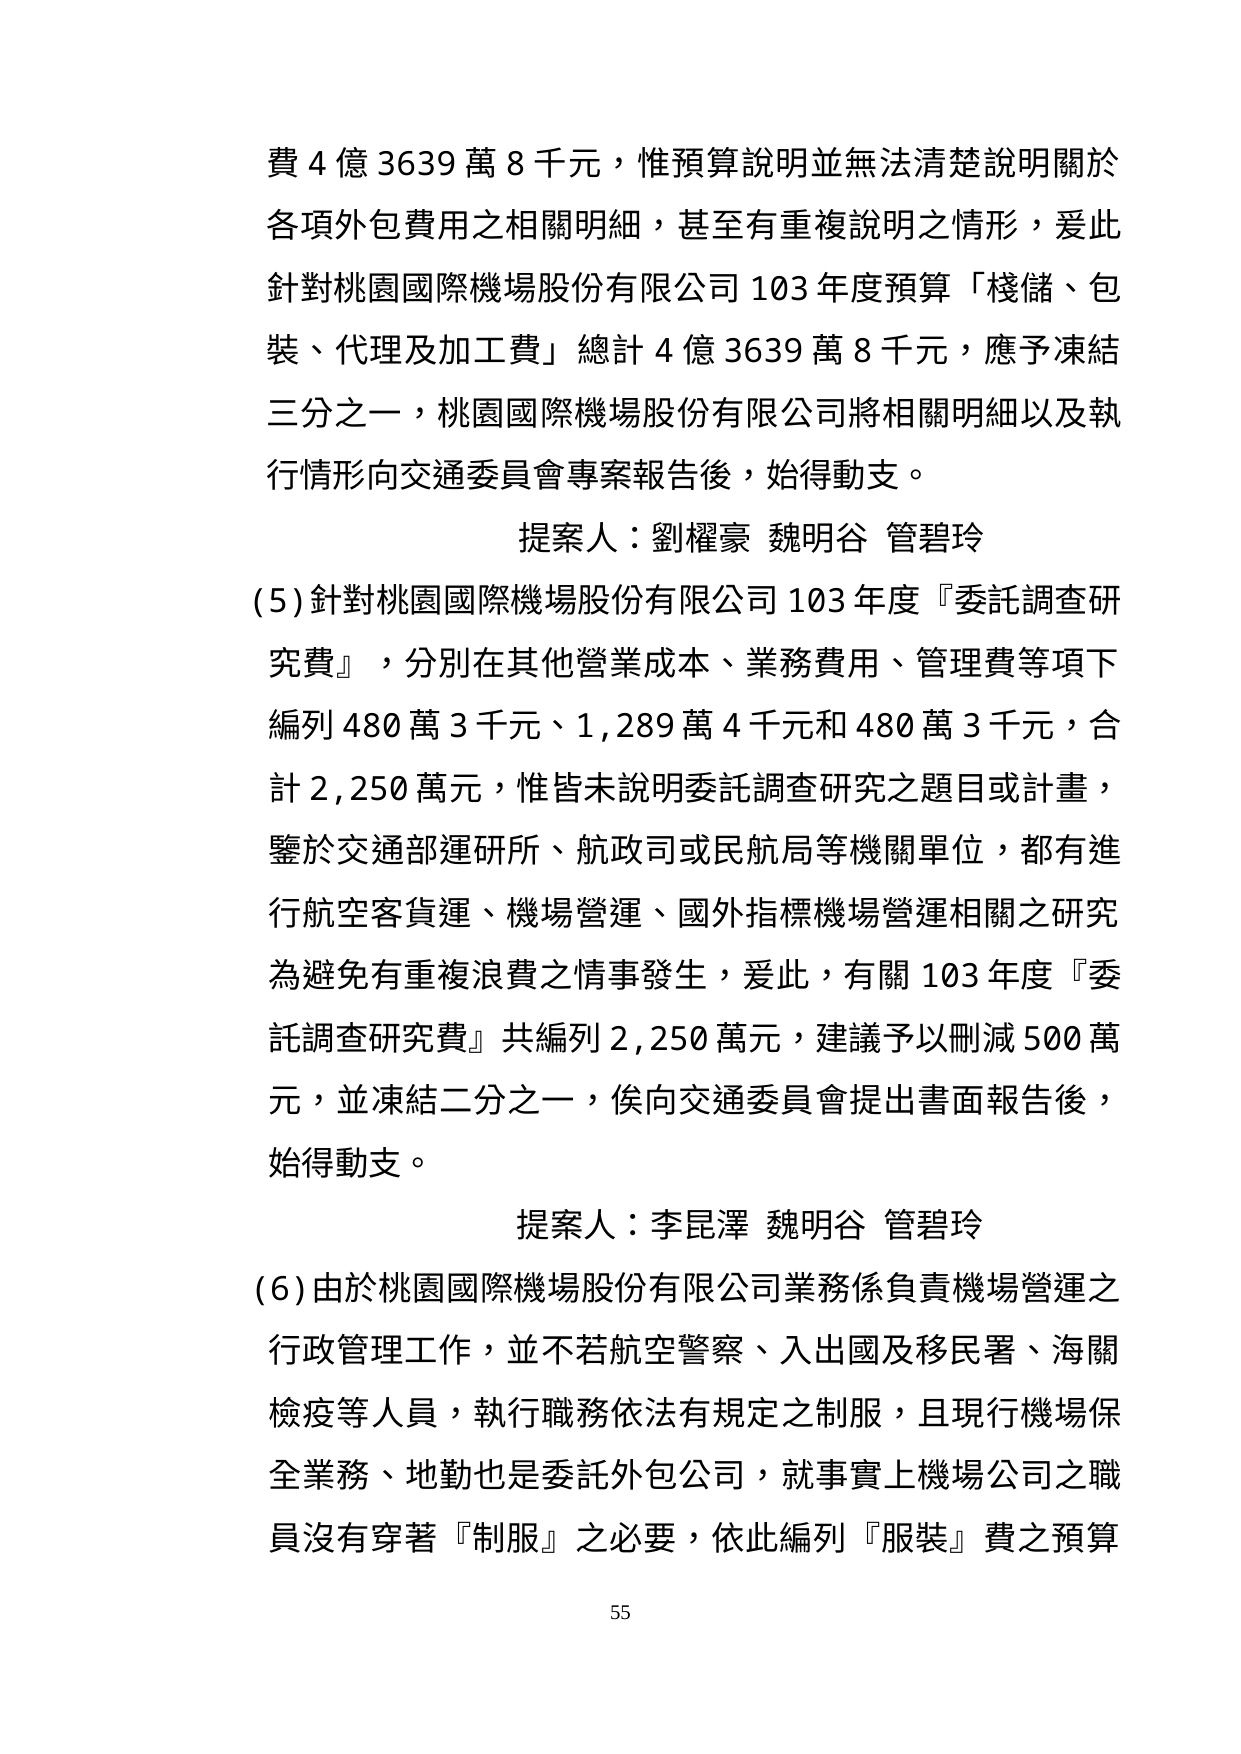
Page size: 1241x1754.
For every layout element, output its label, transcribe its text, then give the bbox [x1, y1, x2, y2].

text (5)針對桃園國際機場股份有限公司103年度『委託調查研究費』，分別在其他營業成本、業務費用、管理費等項下，編列480萬3千元、1,289萬4千元和480萬3千元，合計2,250萬元，惟皆未說明委託調查研究之題目或計畫，鑒於交通部運研所、航政司或民航局等機關單位，都有進行航空客貨運、機場營運、國外指標機場營運相關之研究，為避免有重複浪費之情事發生，爰此，有關103年度『委託調查研究費』共編列2,250萬元，建議予以刪減500萬元，並凍結二分之一，俟向交通委員會提出書面報告後，始得動支。 [87, 557, 1122, 1182]
text 提案人：劉櫂豪 魏明谷 管碧玲 [252, 494, 1122, 557]
text (6)由於桃園國際機場股份有限公司業務係負責機場營運之行政管理工作，並不若航空警察、入出國及移民署、海關、檢疫等人員，執行職務依法有規定之制服，且現行機場保全業務、地勤也是委託外包公司，就事實上機場公司之職員沒有穿著『制服』之必要，依此編列『服裝』費之預算，顯然有不合理之處，且依據該公司103年度預算，分別在勞務成本、其他營業成本、業務費用、管理費用之用品消耗科目，分別編列136萬7千元、34萬8千元、8萬5千元以及27萬7千元，合計207萬7千元，為避免預算之合理性與不必要之浪費，爰此，有關103年度『服裝』預算編列207萬7千元，建議予以全數刪減。 [87, 1244, 1122, 1557]
text 提案人：李昆澤 魏明谷 管碧玲 [217, 1182, 1122, 1244]
text 費4億3639萬8千元，惟預算說明並無法清楚說明關於各項外包費用之相關明細，甚至有重複說明之情形，爰此針對桃園國際機場股份有限公司103年度預算「棧儲、包裝、代理及加工費」總計4億3639萬8千元，應予凍結三分之一，桃園國際機場股份有限公司將相關明細以及執行情形向交通委員會專案報告後，始得動支。 [118, 119, 1122, 494]
